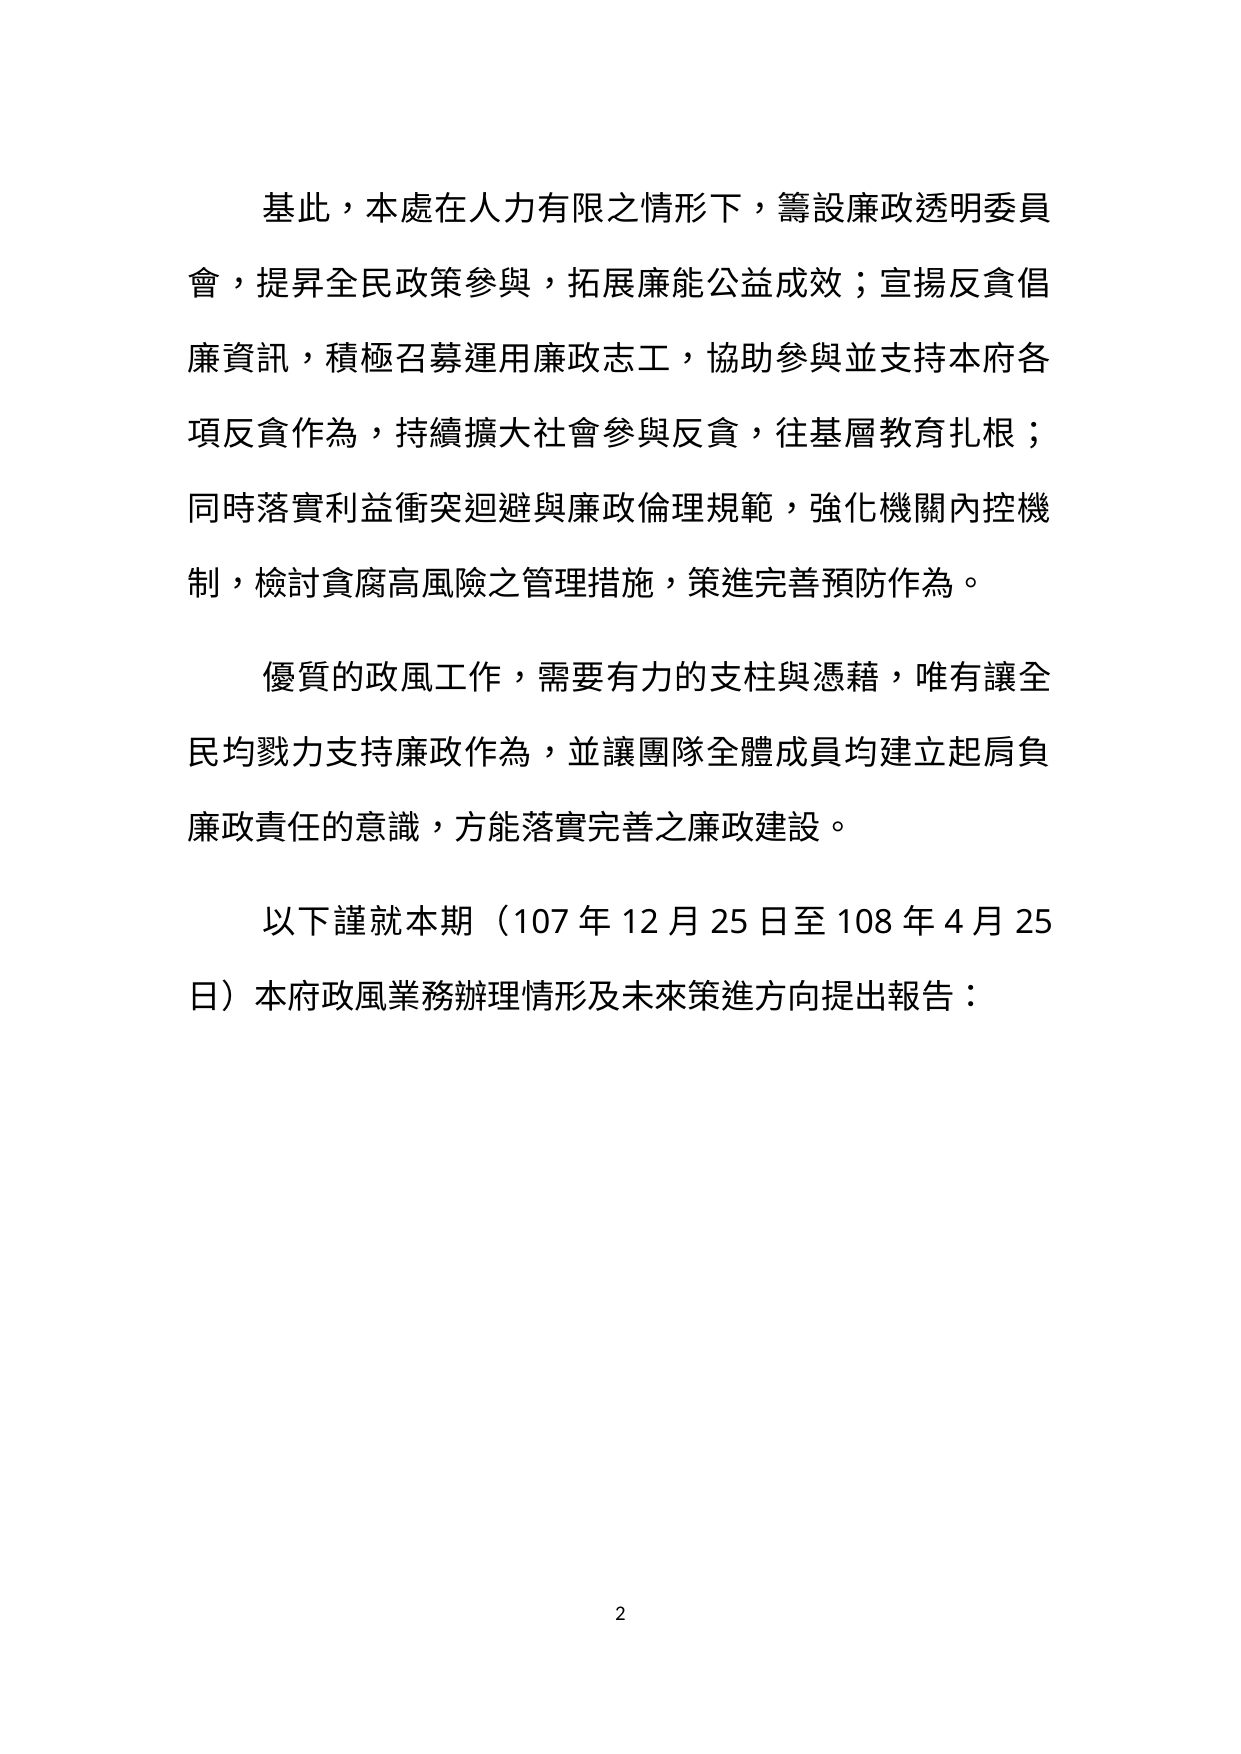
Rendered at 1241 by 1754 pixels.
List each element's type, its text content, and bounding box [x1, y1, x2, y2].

text 基此，本處在人力有限之情形下，籌設廉政透明委員會，提昇全民政策參與，拓展廉能公益成效；宣揚反貪倡廉資訊，積極召募運用廉政志工，協助參與並支持本府各項反貪作為，持續擴大社會參與反貪，往基層教育扎根；同時落實利益衝突迴避與廉政倫理規範，強化機關內控機制，檢討貪腐高風險之管理措施，策進完善預防作為。 [187, 162, 1053, 612]
text 優質的政風工作，需要有力的支柱與憑藉，唯有讓全民均戮力支持廉政作為，並讓團隊全體成員均建立起肩負廉政責任的意識，方能落實完善之廉政建設。 [187, 631, 1053, 856]
text 以下謹就本期（107年12月25日至108年4月25日）本府政風業務辦理情形及未來策進方向提出報告： [187, 875, 1053, 1025]
